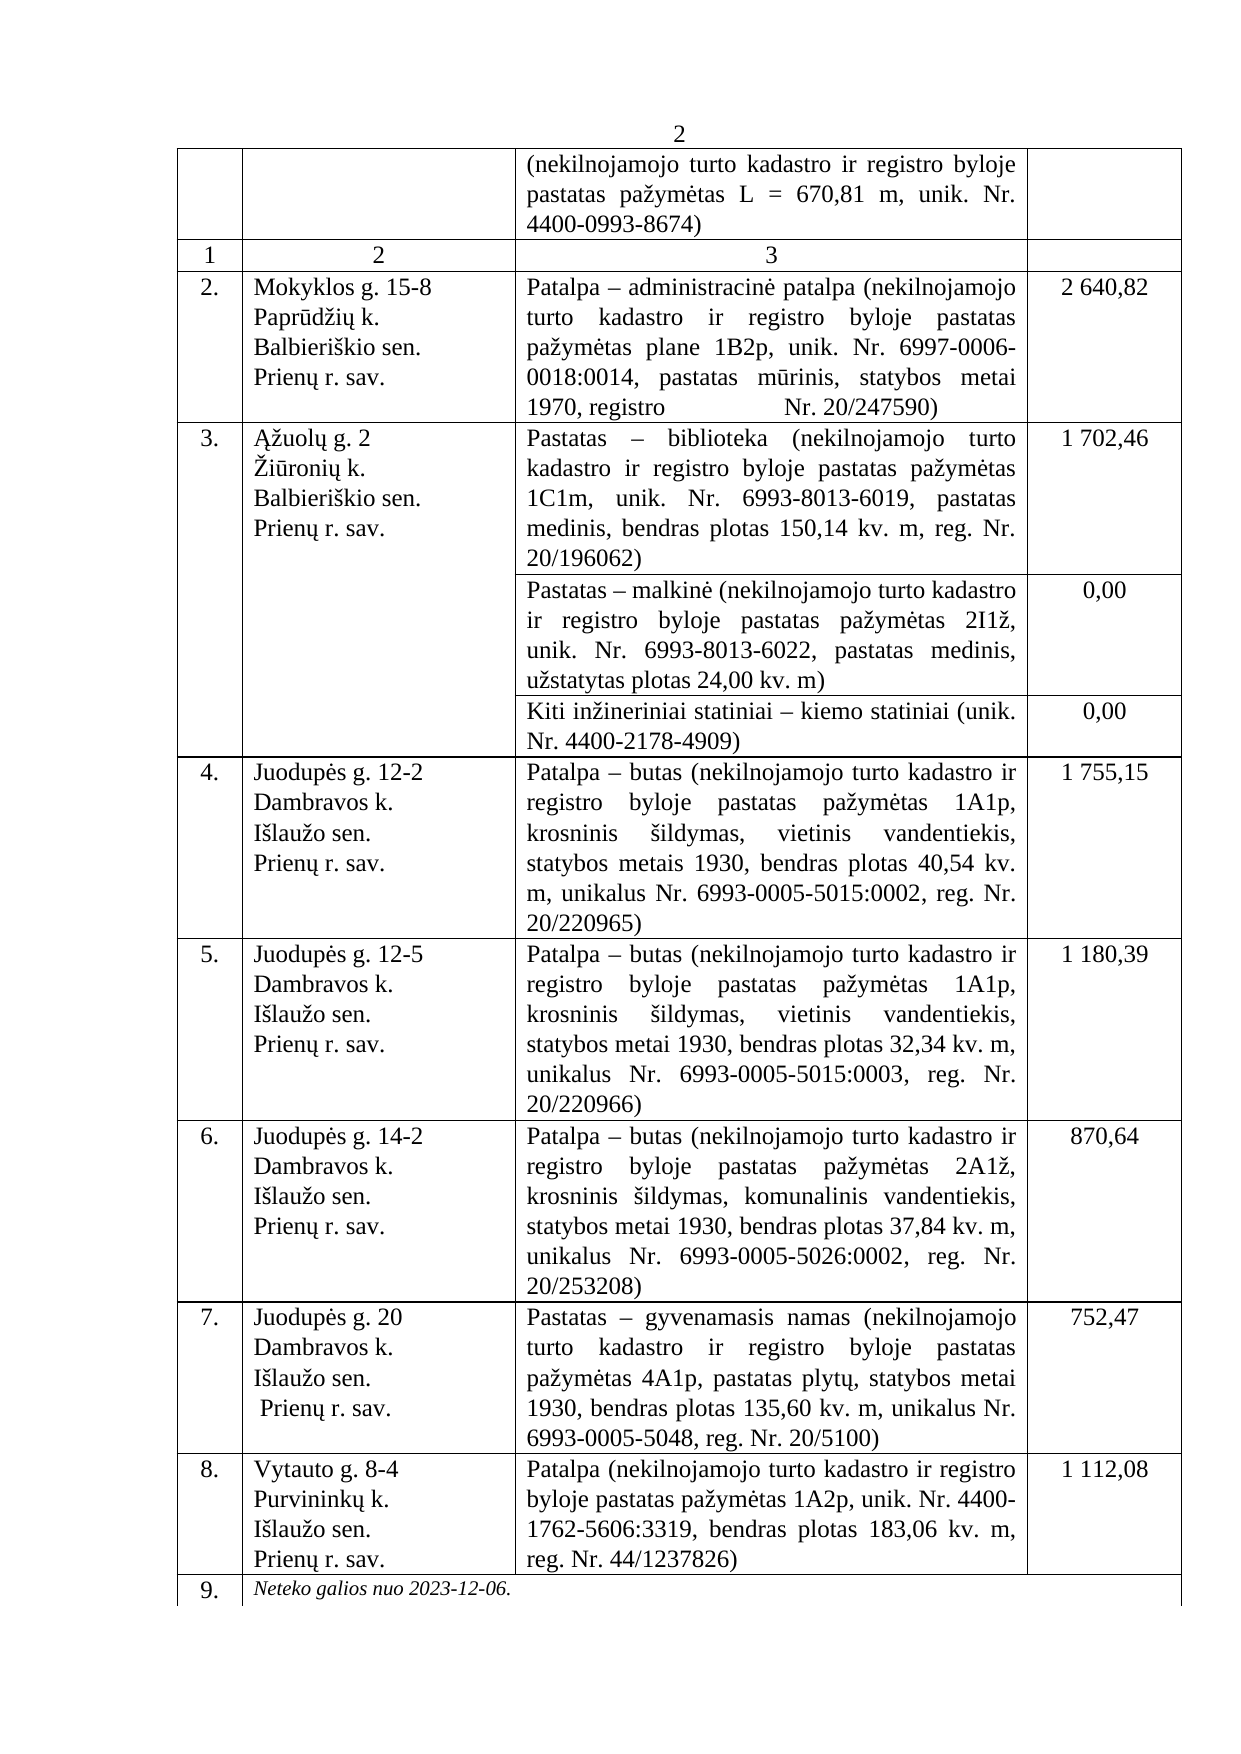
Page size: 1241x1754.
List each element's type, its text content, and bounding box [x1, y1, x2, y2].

table_cell 5. [178, 939, 242, 1120]
table_cell [243, 574, 515, 695]
table_cell Juodupės g. 12-2 Dambravos k. Išlaužo sen. Prienų r. sav. [243, 758, 515, 938]
table_cell Patalpa – butas (nekilnojamojo turto kadastro ir registro byloje pastatas pažymėtas 1A1p, krosninis šildymas, vietinis vandentiekis, statybos metai 1930, bendras plotas 32,34 kv. m, unikalus Nr. 6993-0005-5015:0003, reg. Nr. 20/220966) [516, 939, 1027, 1120]
table_cell 9. [178, 1575, 242, 1606]
table_cell [243, 695, 515, 756]
table_cell Neteko galios nuo 2023-12-06. [243, 1575, 1181, 1606]
table_cell Juodupės g. 20 Dambravos k. Išlaužo sen. Prienų r. sav. [243, 1303, 515, 1453]
table_cell [1028, 240, 1181, 271]
table_cell Ąžuolų g. 2 Žiūronių k. Balbieriškio sen. Prienų r. sav. [243, 423, 515, 574]
table_cell 1 [178, 240, 242, 271]
table_cell Pastatas – biblioteka (nekilnojamojo turto kadastro ir registro byloje pastatas pažymėtas 1C1m, unik. Nr. 6993-8013-6019, pastatas medinis, bendras plotas 150,14 kv. m, reg. Nr. 20/196062) [516, 423, 1027, 574]
table_cell 0,00 [1028, 575, 1181, 695]
table_cell 0,00 [1028, 696, 1181, 756]
table_cell 1 112,08 [1028, 1454, 1181, 1574]
table_cell [178, 695, 242, 756]
table_cell Mokyklos g. 15-8 Paprūdžių k. Balbieriškio sen. Prienų r. sav. [243, 272, 515, 422]
table_cell Vytauto g. 8-4 Purvininkų k. Išlaužo sen. Prienų r. sav. [243, 1454, 515, 1574]
table_cell 752,47 [1028, 1303, 1181, 1453]
table_cell Pastatas – malkinė (nekilnojamojo turto kadastro ir registro byloje pastatas pažymėtas 2I1ž, unik. Nr. 6993-8013-6022, pastatas medinis, užstatytas plotas 24,00 kv. m) [516, 575, 1027, 695]
table_cell 7. [178, 1303, 242, 1453]
table_cell 1 702,46 [1028, 423, 1181, 574]
table_cell 2 [243, 240, 515, 271]
table_cell Patalpa – administracinė patalpa (nekilnojamojo turto kadastro ir registro byloje pastatas pažymėtas plane 1B2p, unik. Nr. 6997-0006-0018:0014, pastatas mūrinis, statybos metai 1970, registro Nr. 20/247590) [516, 272, 1027, 422]
table_cell 1 755,15 [1028, 758, 1181, 938]
table_cell Juodupės g. 12-5 Dambravos k. Išlaužo sen. Prienų r. sav. [243, 939, 515, 1120]
table_cell [1028, 149, 1181, 239]
table_cell Patalpa – butas (nekilnojamojo turto kadastro ir registro byloje pastatas pažymėtas 1A1p, krosninis šildymas, vietinis vandentiekis, statybos metais 1930, bendras plotas 40,54 kv. m, unikalus Nr. 6993-0005-5015:0002, reg. Nr. 20/220965) [516, 758, 1027, 938]
table_cell Kiti inžineriniai statiniai – kiemo statiniai (unik. Nr. 4400-2178-4909) [516, 696, 1027, 756]
table_cell 870,64 [1028, 1121, 1181, 1301]
table_cell 8. [178, 1454, 242, 1574]
table_cell Patalpa (nekilnojamojo turto kadastro ir registro byloje pastatas pažymėtas 1A2p, unik. Nr. 4400-1762-5606:3319, bendras plotas 183,06 kv. m, reg. Nr. 44/1237826) [516, 1454, 1027, 1574]
table_cell 2 640,82 [1028, 272, 1181, 422]
table_cell Pastatas – gyvenamasis namas (nekilnojamojo turto kadastro ir registro byloje pastatas pažymėtas 4A1p, pastatas plytų, statybos metai 1930, bendras plotas 135,60 kv. m, unikalus Nr. 6993-0005-5048, reg. Nr. 20/5100) [516, 1303, 1027, 1453]
table_cell 3 [516, 240, 1027, 271]
table_cell [178, 574, 242, 695]
table_cell 3. [178, 423, 242, 574]
table_cell [178, 149, 242, 239]
table_cell 4. [178, 758, 242, 938]
table_cell 1 180,39 [1028, 939, 1181, 1120]
table_cell [243, 149, 515, 239]
table_cell 6. [178, 1121, 242, 1301]
table_cell 2. [178, 272, 242, 422]
table_cell Juodupės g. 14-2 Dambravos k. Išlaužo sen. Prienų r. sav. [243, 1121, 515, 1301]
table_cell Patalpa – butas (nekilnojamojo turto kadastro ir registro byloje pastatas pažymėtas 2A1ž, krosninis šildymas, komunalinis vandentiekis, statybos metai 1930, bendras plotas 37,84 kv. m, unikalus Nr. 6993-0005-5026:0002, reg. Nr. 20/253208) [516, 1121, 1027, 1301]
table_cell (nekilnojamojo turto kadastro ir registro byloje pastatas pažymėtas L = 670,81 m, unik. Nr. 4400-0993-8674) [516, 149, 1027, 239]
